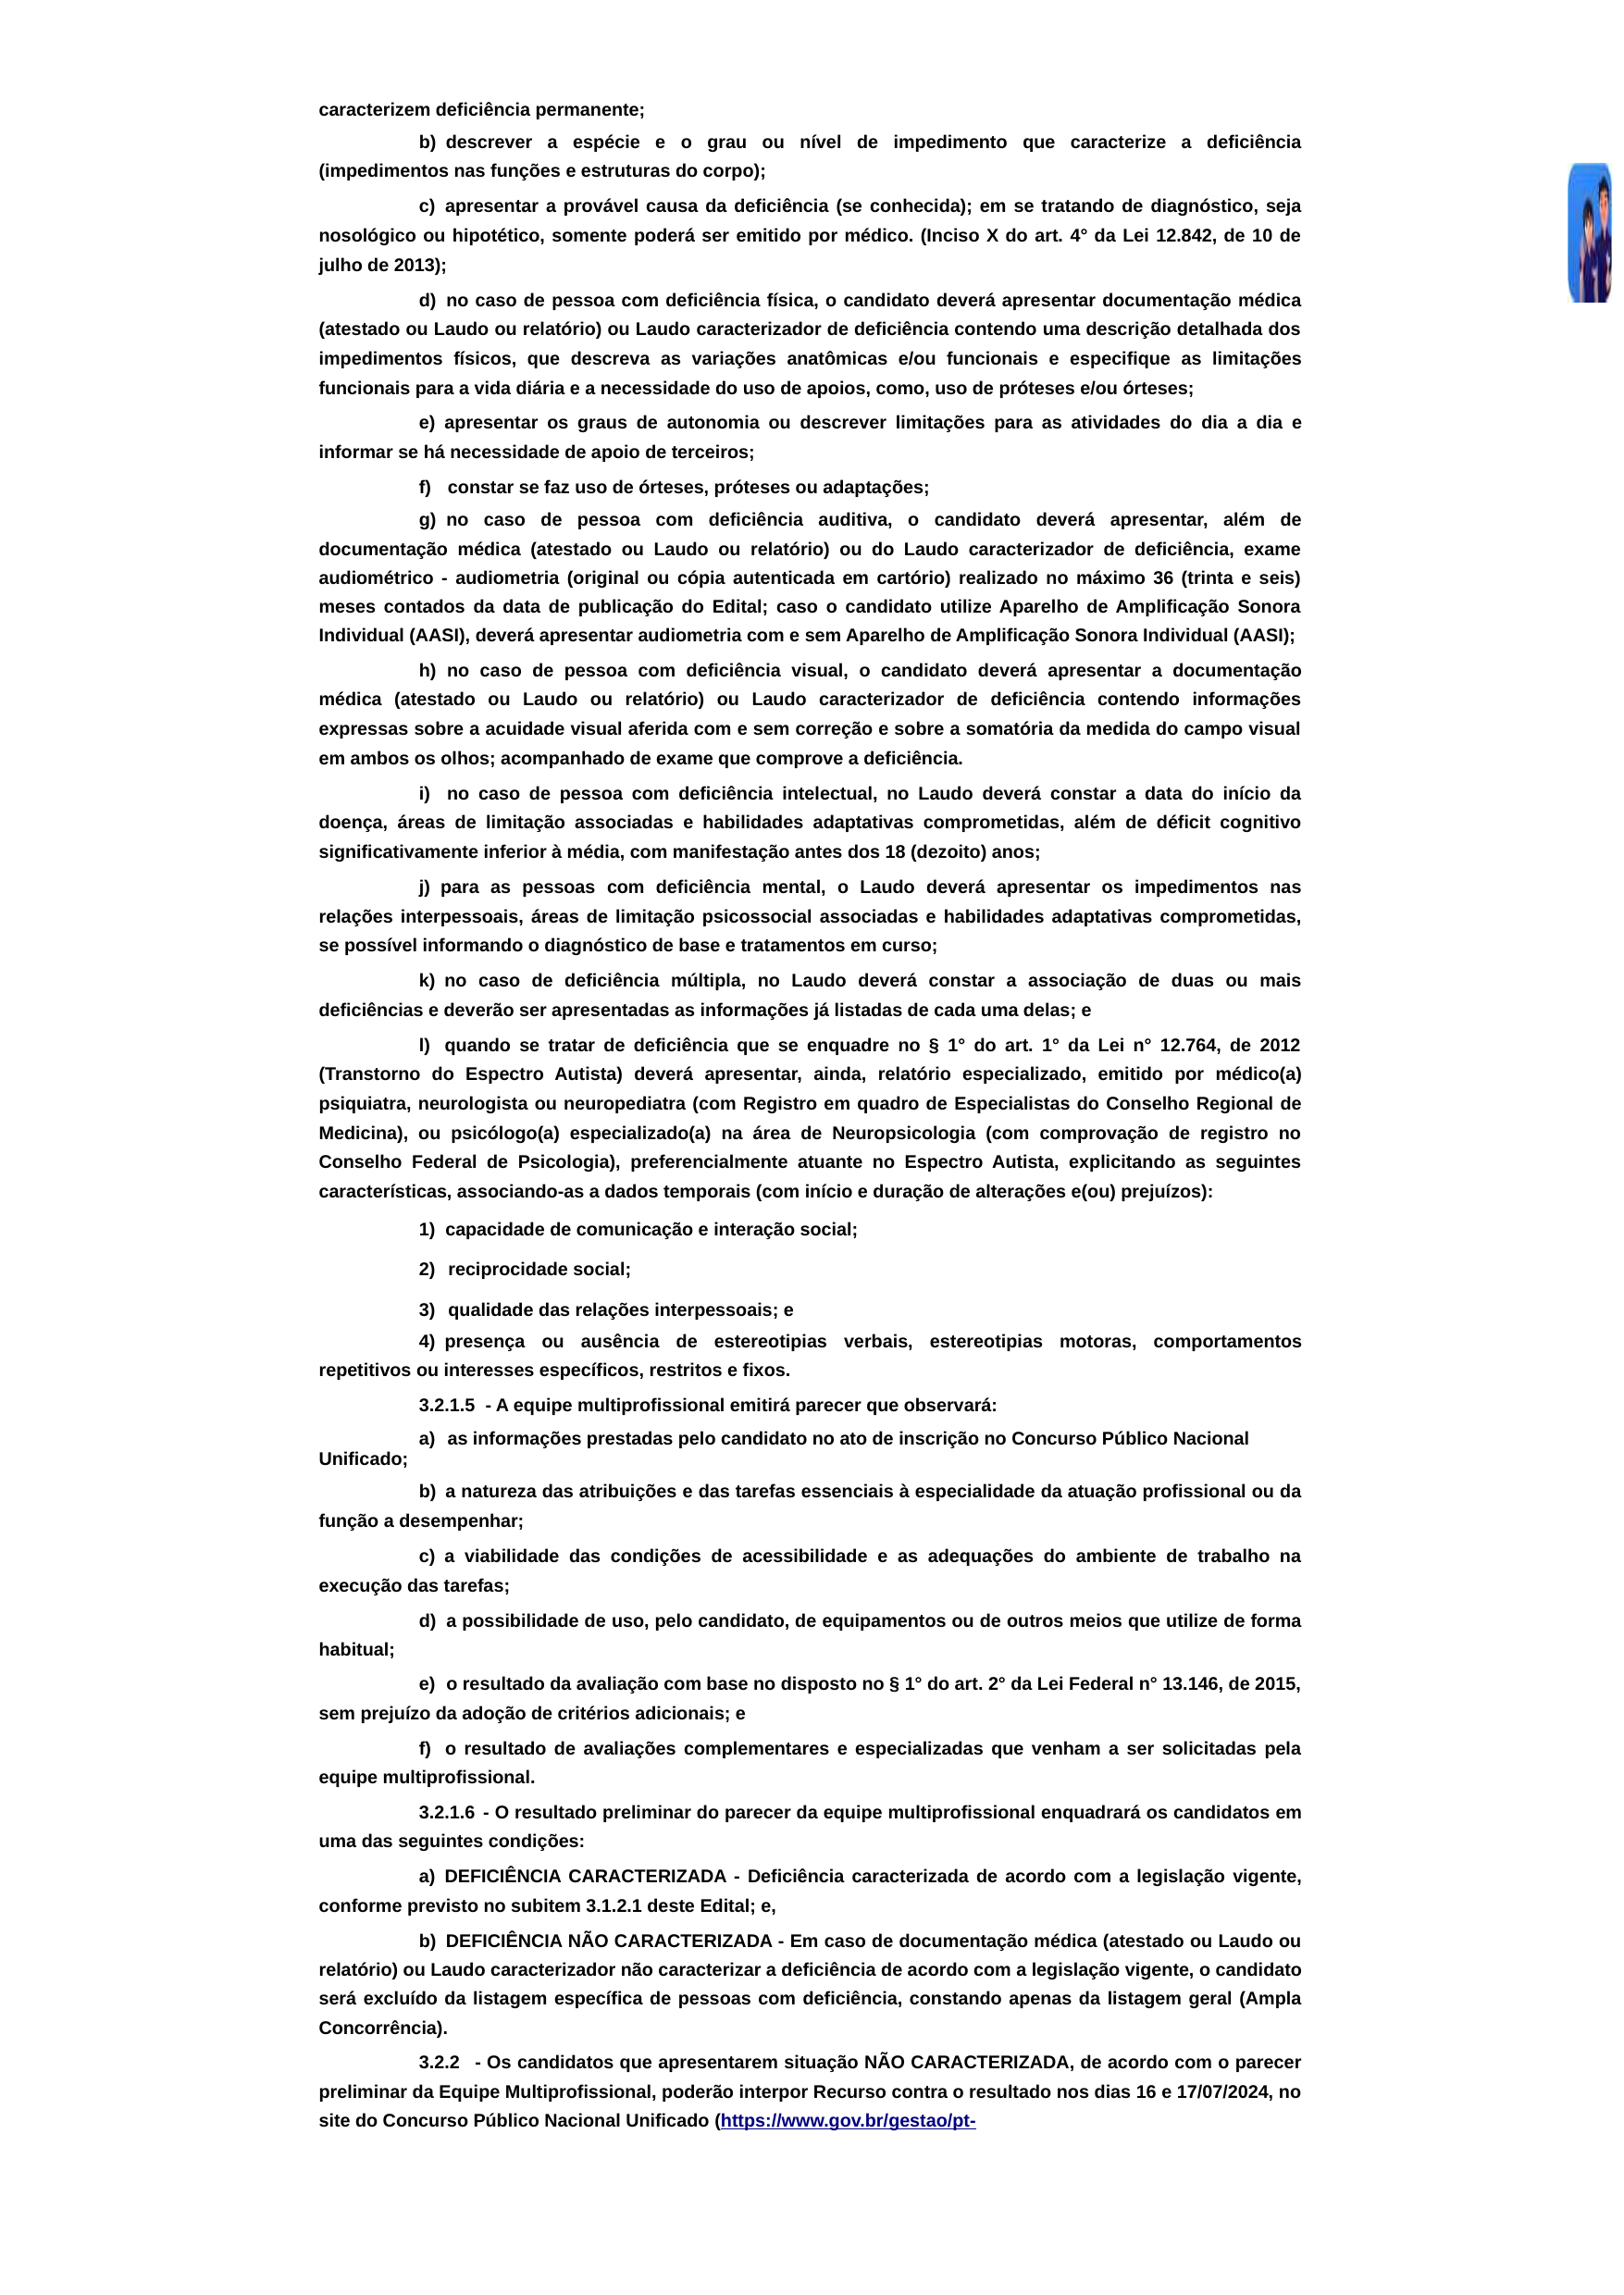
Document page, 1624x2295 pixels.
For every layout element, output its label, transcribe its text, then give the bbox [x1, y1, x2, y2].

list - A equipe multiprofissional emitirá parecer que observará: [318, 1397, 1303, 1416]
list DEFICIÊNCIA CARACTERIZADA - Deficiência caracterizada de acordo com a legislação vigente, conforme previsto no subitem 3.1.2.1 deste Edital; e, [318, 1859, 1303, 1918]
list reciprocidade social; [318, 1244, 1303, 1284]
list no caso de pessoa com deficiência física, o candidato deverá apresentar documentação médica (atestado ou Laudo ou relatório) ou Laudo caracterizador de deficiência contendo uma descrição detalhada dos impedimentos físicos, que descreva as variações anatômicas e/ou funcionais e especifique as limitações funcionais para a vida diária e a necessidade do uso de apoios, como, uso de próteses e/ou órteses; [318, 283, 1303, 400]
list no caso de deficiência múltipla, no Laudo deverá constar a associação de duas ou mais deficiências e deverão ser apresentadas as informações já listadas de cada uma delas; e [318, 963, 1303, 1022]
text caracterizem deficiência permanente; [318, 101, 1303, 119]
list o resultado da avaliação com base no disposto no § 1° do art. 2° da Lei Federal n° 13.146, de 2015, sem prejuízo da adoção de critérios adicionais; e [318, 1667, 1303, 1726]
list presença ou ausência de estereotipias verbais, estereotipias motoras, comportamentos repetitivos ou interesses específicos, restritos e fixos. [318, 1324, 1303, 1383]
list a natureza das atribuições e das tarefas essenciais à especialidade da atuação profissional ou da função a desempenhar; [318, 1474, 1303, 1533]
list capacidade de comunicação e interação social; [318, 1204, 1303, 1244]
list as informações prestadas pelo candidato no ato de inscrição no Concurso Público Nacional [318, 1430, 1303, 1448]
list no caso de pessoa com deficiência auditiva, o candidato deverá apresentar, além de documentação médica (atestado ou Laudo ou relatório) ou do Laudo caracterizador de deficiência, exame audiométrico - audiometria (original ou cópia autenticada em cartório) realizado no máximo 36 (trinta e seis) meses contados da data de publicação do Edital; caso o candidato utilize Aparelho de Amplificação Sonora Individual (AASI), deverá apresentar audiometria com e sem Aparelho de Amplificação Sonora Individual (AASI); [318, 503, 1303, 648]
list constar se faz uso de órteses, próteses ou adaptações; [318, 479, 1303, 497]
list para as pessoas com deficiência mental, o Laudo deverá apresentar os impedimentos nas relações interpessoais, áreas de limitação psicossocial associadas e habilidades adaptativas comprometidas, se possível informando o diagnóstico de base e tratamentos em curso; [318, 870, 1303, 958]
list a possibilidade de uso, pelo candidato, de equipamentos ou de outros meios que utilize de forma habitual; [318, 1604, 1303, 1662]
list DEFICIÊNCIA NÃO CARACTERIZADA - Em caso de documentação médica (atestado ou Laudo ou relatório) ou Laudo caracterizador não caracterizar a deficiência de acordo com a legislação vigente, o candidato será excluído da listagem específica de pessoas com deficiência, constando apenas da listagem geral (Ampla Concorrência). [318, 1924, 1303, 2040]
list no caso de pessoa com deficiência intelectual, no Laudo deverá constar a data do início da doença, áreas de limitação associadas e habilidades adaptativas comprometidas, além de déficit cognitivo significativamente inferior à média, com manifestação antes dos 18 (dezoito) anos; [318, 776, 1303, 864]
list no caso de pessoa com deficiência visual, o candidato deverá apresentar a documentação médica (atestado ou Laudo ou relatório) ou Laudo caracterizador de deficiência contendo informações expressas sobre a acuidade visual aferida com e sem correção e sobre a somatória da medida do campo visual em ambos os olhos; acompanhado de exame que comprove a deficiência. [318, 653, 1303, 770]
list quando se tratar de deficiência que se enquadre no § 1° do art. 1° da Lei n° 12.764, de 2012 (Transtorno do Espectro Autista) deverá apresentar, ainda, relatório especializado, emitido por médico(a) psiquiatra, neurologista ou neuropediatra (com Registro em quadro de Especialistas do Conselho Regional de Medicina), ou psicólogo(a) especializado(a) na área de Neuropsicologia (com comprovação de registro no Conselho Federal de Psicologia), preferencialmente atuante no Espectro Autista, explicitando as seguintes características, associando-as a dados temporais (com início e duração de alterações e(ou) prejuízos): [318, 1028, 1303, 1204]
list apresentar a provável causa da deficiência (se conhecida); em se tratando de diagnóstico, seja nosológico ou hipotético, somente poderá ser emitido por médico. (Inciso X do art. 4° da Lei 12.842, de 10 de julho de 2013); [318, 189, 1303, 277]
list - Os candidatos que apresentarem situação NÃO CARACTERIZADA, de acordo com o parecer preliminar da Equipe Multiprofissional, poderão interpor Recurso contra o resultado nos dias 16 e 17/07/2024, no site do Concurso Público Nacional Unificado (https://www.gov.br/gestao/pt- [318, 2045, 1303, 2133]
list qualidade das relações interpessoais; e [318, 1284, 1303, 1324]
list apresentar os graus de autonomia ou descrever limitações para as atividades do dia a dia e informar se há necessidade de apoio de terceiros; [318, 405, 1303, 465]
text Unificado; [318, 1451, 1303, 1470]
list a viabilidade das condições de acessibilidade e as adequações do ambiente de trabalho na execução das tarefas; [318, 1539, 1303, 1597]
list o resultado de avaliações complementares e especializadas que venham a ser solicitadas pela equipe multiprofissional. [318, 1731, 1303, 1790]
list descrever a espécie e o grau ou nível de impedimento que caracterize a deficiência (impedimentos nas funções e estruturas do corpo); [318, 125, 1303, 183]
list - O resultado preliminar do parecer da equipe multiprofissional enquadrará os candidatos em uma das seguintes condições: [318, 1795, 1303, 1854]
